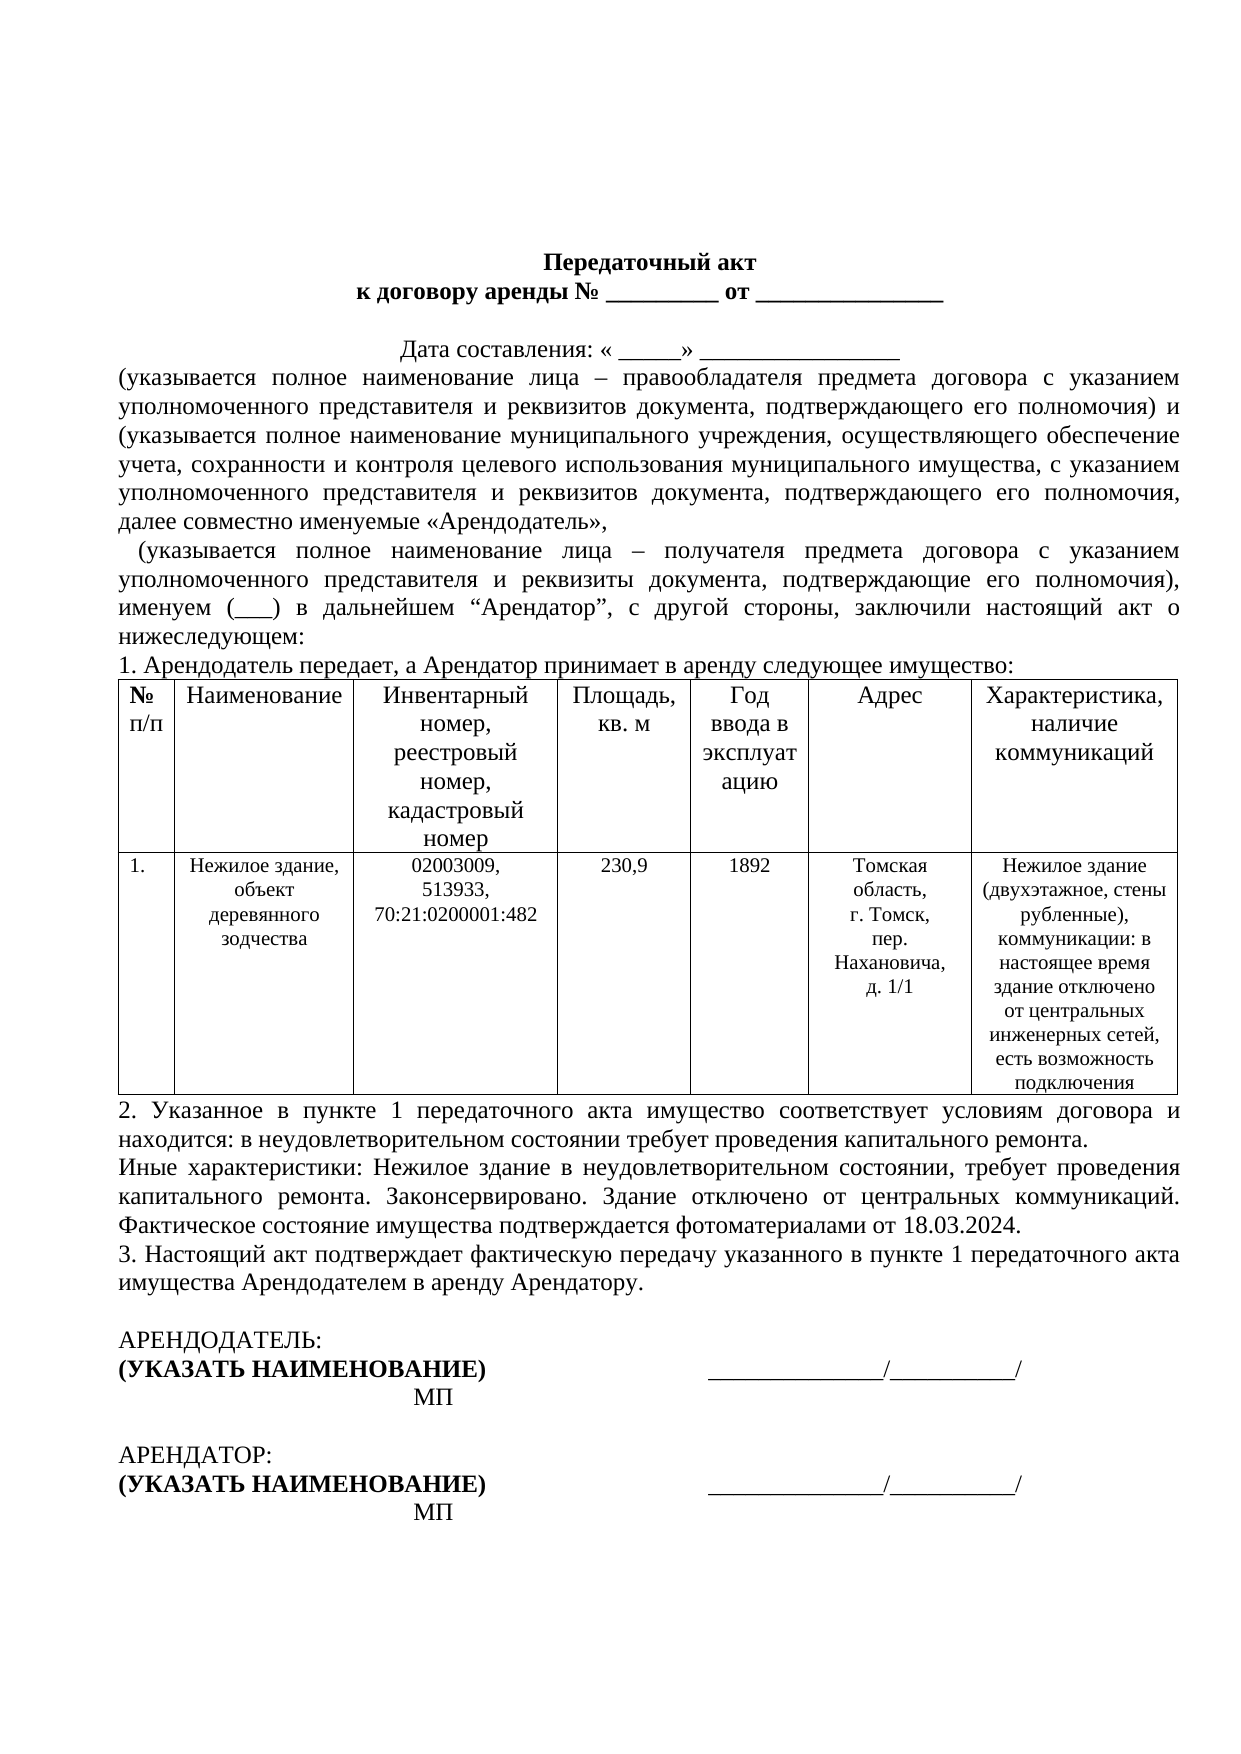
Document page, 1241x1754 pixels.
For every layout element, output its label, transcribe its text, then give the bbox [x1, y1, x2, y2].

table_cell 1. [119, 853, 174, 1094]
table_header Год ввода в эксплуатацию [691, 680, 808, 852]
text (УКАЗАТЬ НАИМЕНОВАНИЕ) ______________/__________/ [118, 1469, 1181, 1497]
text Дата составления: « _____» ________________ [118, 334, 1181, 362]
text АРЕНДОДАТЕЛЬ: [118, 1325, 1181, 1354]
table_cell Томская область, г. Томск, пер. Нахановича, д. 1/1 [809, 853, 971, 1094]
table_cell 02003009, 513933, 70:21:0200001:482 [354, 853, 557, 1094]
table_cell 1892 [691, 853, 808, 1094]
text (указывается полное наименование лица – получателя предмета договора с указанием уполномоченного представителя и реквизиты документа, подтверждающие его полномочия), именуем (___) в дальнейшем “Арендатор”, с другой стороны, заключили настоящий акт о нижеследующем: [118, 535, 1181, 650]
text к договору аренды № _________ от _______________ [118, 276, 1181, 305]
table_header Характеристика, наличие коммуникаций [972, 680, 1177, 852]
table_cell Нежилое здание (двухэтажное, стены рубленные), коммуникации: в настоящее время здание отключено от центральных инженерных сетей, есть возможность подключения [972, 853, 1177, 1094]
table_cell Нежилое здание, объект деревянного зодчества [175, 853, 353, 1094]
text 2. Указанное в пункте 1 передаточного акта имущество соответствует условиям договора и находится: в неудовлетворительном состоянии требует проведения капитального ремонта. [118, 1095, 1181, 1152]
table_cell 230,9 [558, 853, 690, 1094]
text Передаточный акт [118, 247, 1181, 276]
text (указывается полное наименование лица – правообладателя предмета договора с указанием уполномоченного представителя и реквизитов документа, подтверждающего его полномочия) и (указывается полное наименование муниципального учреждения, осуществляющего обеспечение учета, сохранности и контроля целевого использования муниципального имущества, с указанием уполномоченного представителя и реквизитов документа, подтверждающего его полномочия, далее совместно именуемые «Арендодатель», [118, 362, 1181, 535]
text 3. Настоящий акт подтверждает фактическую передачу указанного в пункте 1 передаточного акта имущества Арендодателем в аренду Арендатору. [118, 1239, 1181, 1296]
text МП [118, 1497, 1181, 1526]
table_header Инвентарный номер, реестровый номер, кадастровый номер [354, 680, 557, 852]
table_header Наименование [175, 680, 353, 852]
table_header Площадь, кв. м [558, 680, 690, 852]
text (УКАЗАТЬ НАИМЕНОВАНИЕ) ______________/__________/ [118, 1354, 1181, 1382]
text Иные характеристики: Нежилое здание в неудовлетворительном состоянии, требует проведения капитального ремонта. Законсервировано. Здание отключено от центральных коммуникаций. Фактическое состояние имущества подтверждается фотоматериалами от 18.03.2024. [118, 1152, 1181, 1239]
text 1. Арендодатель передает, а Арендатор принимает в аренду следующее имущество: [118, 650, 1181, 679]
table_header Адрес [809, 680, 971, 852]
table_header № п/п [119, 680, 174, 852]
text МП [118, 1382, 1181, 1411]
text АРЕНДАТОР: [118, 1440, 1181, 1469]
